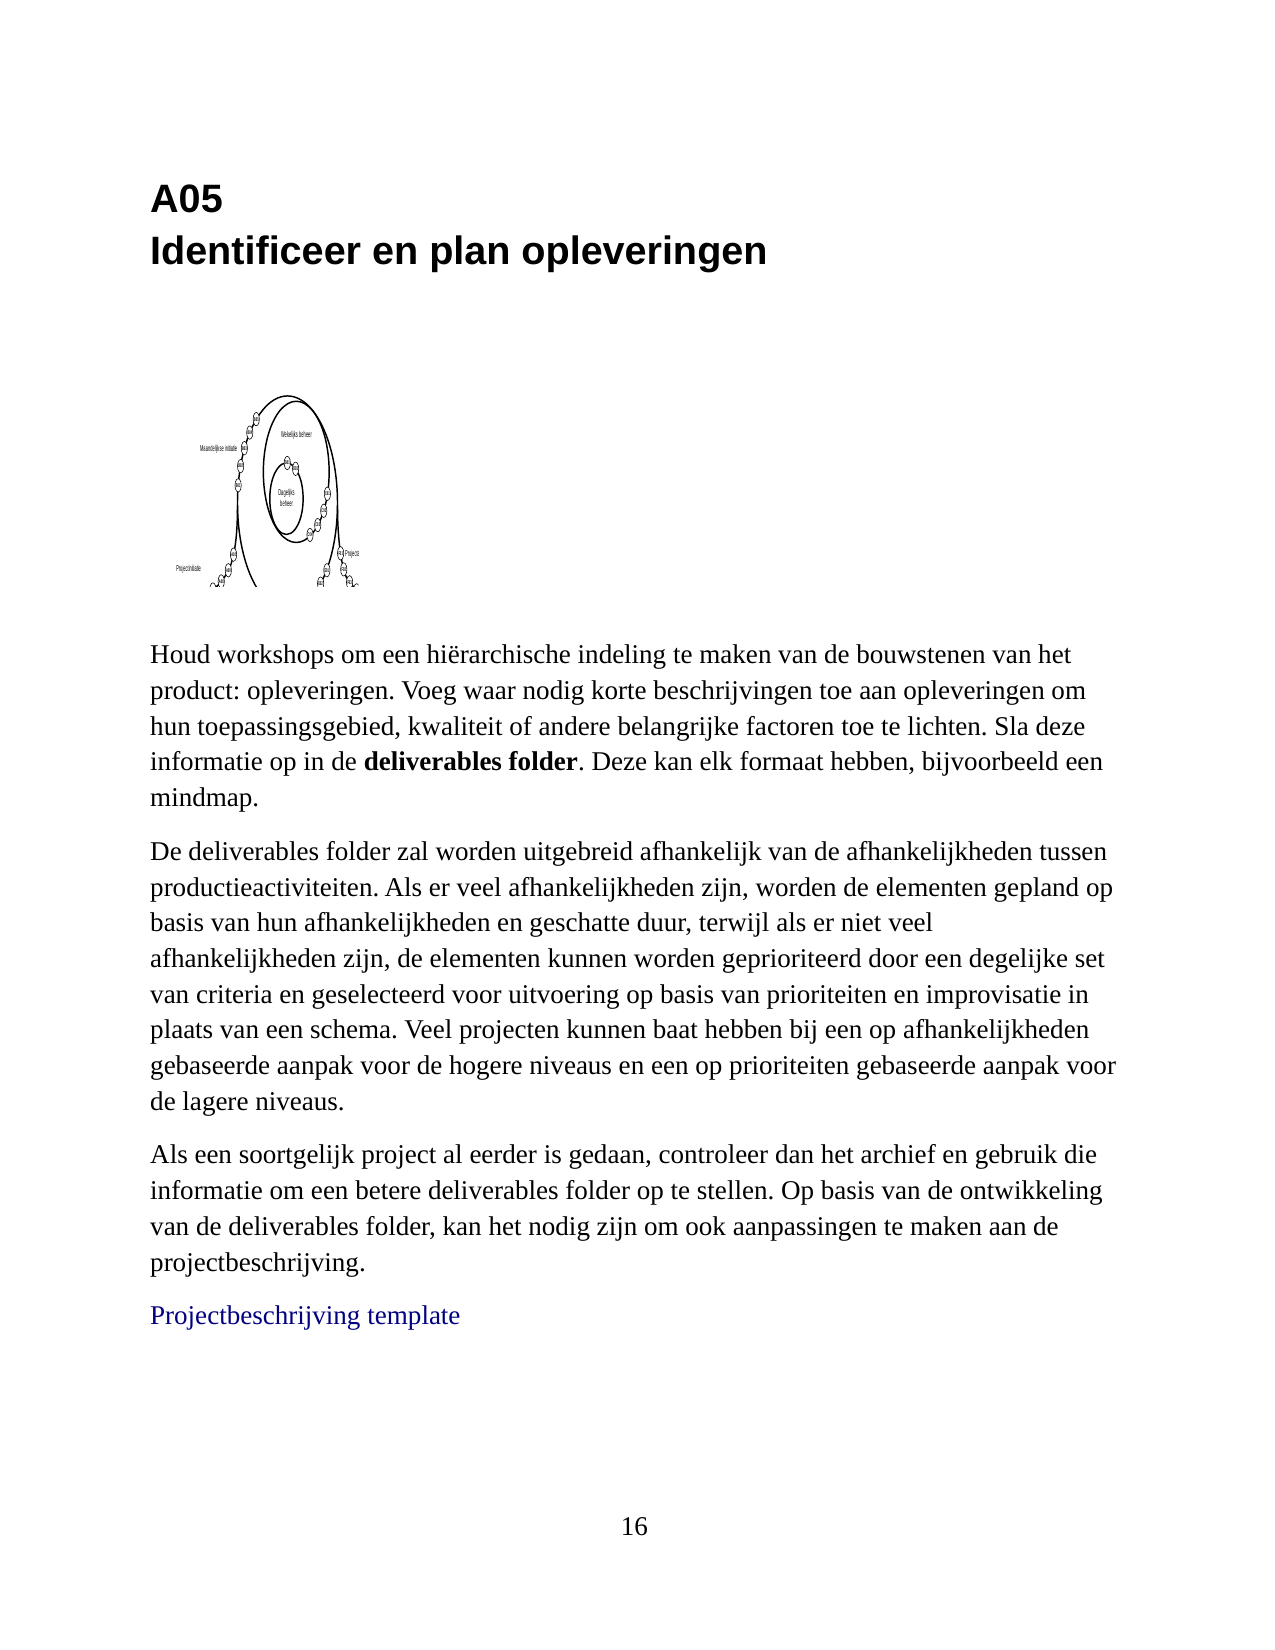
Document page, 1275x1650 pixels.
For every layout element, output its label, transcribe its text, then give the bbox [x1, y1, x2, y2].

subtitle A05 Identificeer en plan opleveringen [150, 175, 1125, 273]
text Projectbeschrijving template [150, 1299, 1125, 1331]
text De deliverables folder zal worden uitgebreid afhankelijk van de afhankelijkheden tussen productieactiviteiten. Als er veel afhankelijkheden zijn, worden de elementen gepland op basis van hun afhankelijkheden en geschatte duur, terwijl als er niet veel afhankelijkheden zijn, de elementen kunnen worden geprioriteerd door een degelijke set van criteria en geselecteerd voor uitvoering op basis van prioriteiten en improvisatie in plaats van een schema. Veel projecten kunnen baat hebben bij een op afhankelijkheden gebaseerde aanpak voor de hogere niveaus en een op prioriteiten gebaseerde aanpak voor de lagere niveaus. [150, 835, 1125, 1116]
text Als een soortgelijk project al eerder is gedaan, controleer dan het archief en gebruik die informatie om een betere deliverables folder op te stellen. Op basis van de ontwikkeling van de deliverables folder, kan het nodig zijn om ook aanpassingen te maken aan de projectbeschrijving. [150, 1139, 1125, 1277]
text Houd workshops om een hiërarchische indeling te maken van de bouwstenen van het product: opleveringen. Voeg waar nodig korte beschrijvingen toe aan opleveringen om hun toepassingsgebied, kwaliteit of andere belangrijke factoren toe te lichten. Sla deze informatie op in de deliverables folder. Deze kan elk formaat hebben, bijvoorbeeld een mindmap. [150, 638, 1125, 812]
